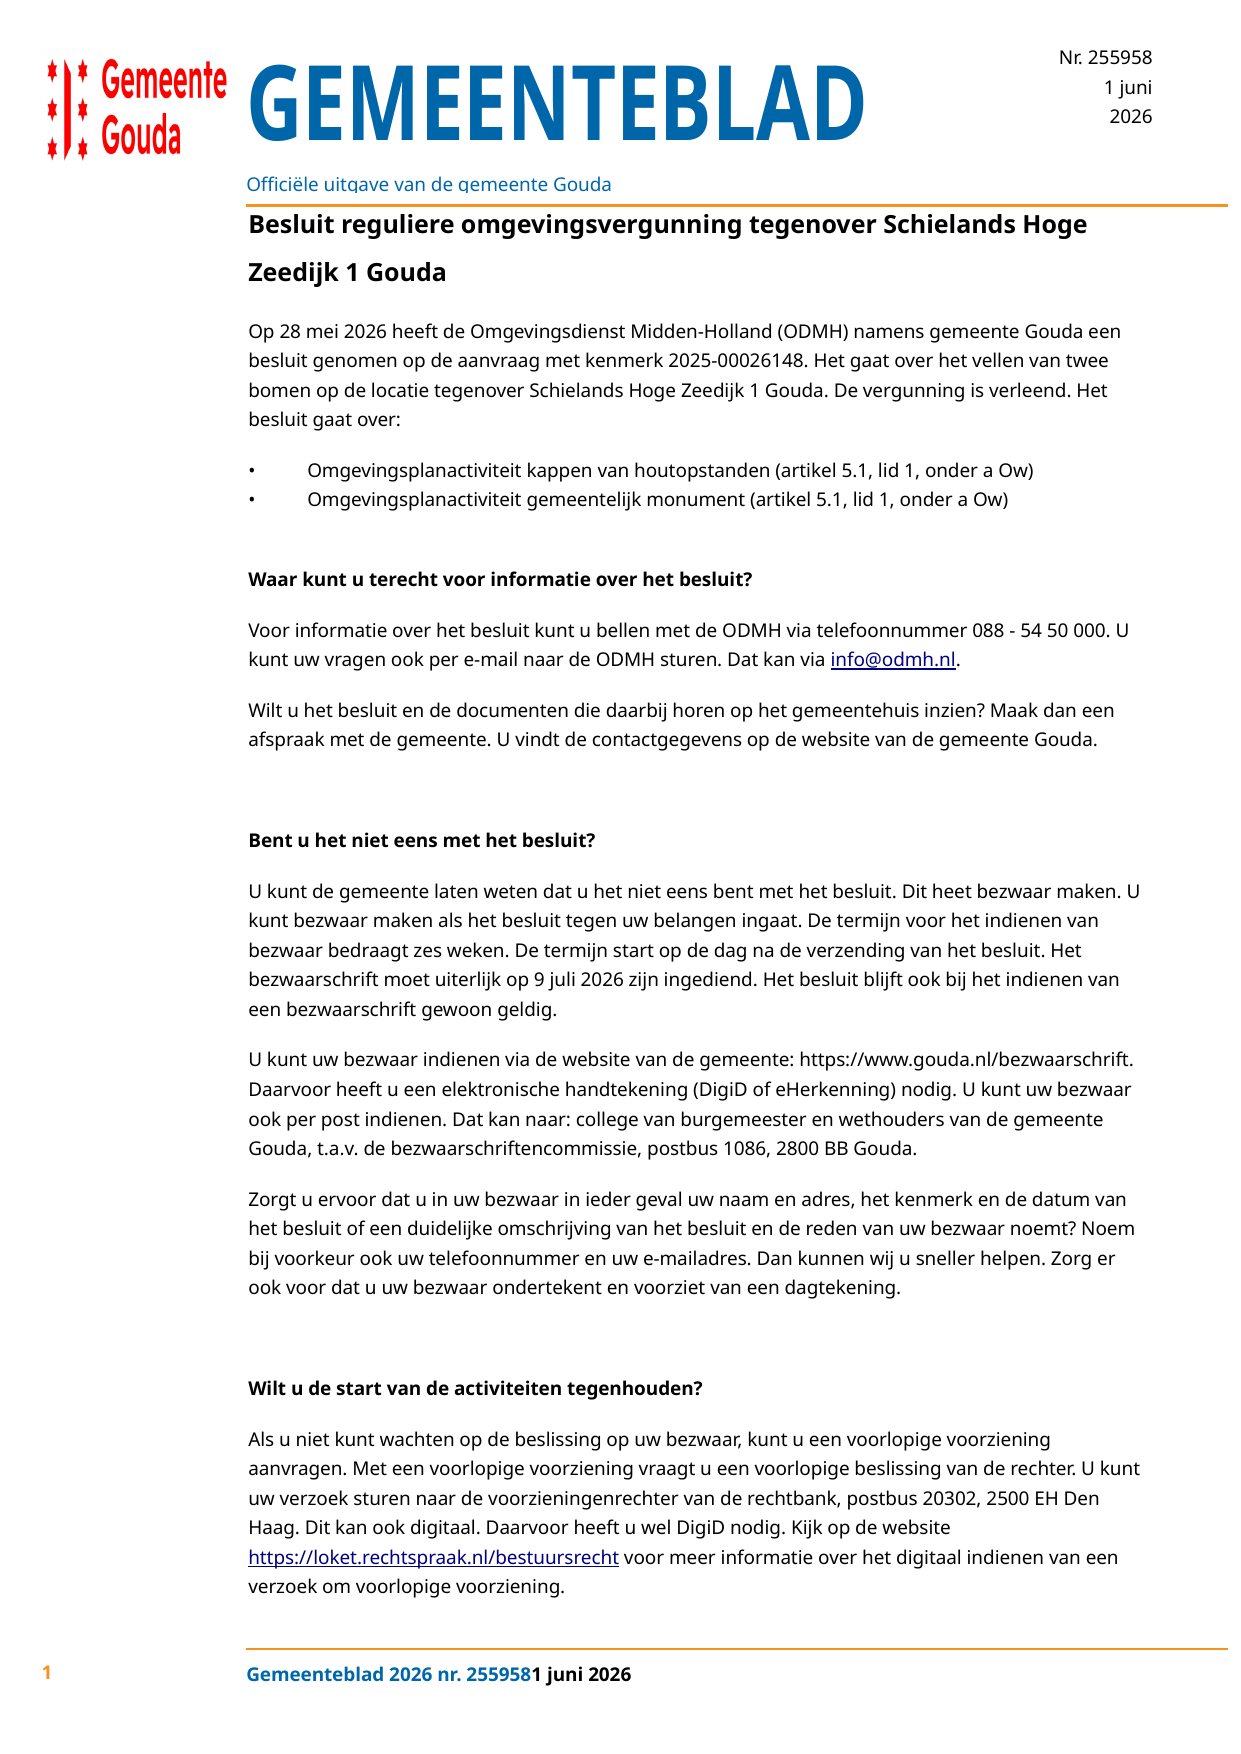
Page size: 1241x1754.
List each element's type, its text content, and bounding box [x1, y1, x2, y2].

text Zorgt u ervoor dat u in uw bezwaar in ieder geval uw naam en adres, het kenmerk en de datum van het besluit of een duidelijke omschrijving van het besluit en de reden van uw bezwaar noemt? Noem bij voorkeur ook uw telefoonnummer en uw e-mailadres. Dan kunnen wij u sneller helpen. Zorg er ook voor dat u uw bezwaar ondertekent en voorziet van een dagtekening. [248, 1186, 1152, 1300]
text Op 28 mei 2026 heeft de Omgevingsdienst Midden-Holland (ODMH) namens gemeente Gouda een besluit genomen op de aanvraag met kenmerk 2025-00026148. Het gaat over het vellen van twee bomen op de locatie tegenover Schielands Hoge Zeedijk 1 Gouda. De vergunning is verleend. Het besluit gaat over: [248, 318, 1152, 432]
text Bent u het niet eens met het besluit? [248, 827, 1152, 853]
text Wilt u het besluit en de documenten die daarbij horen op het gemeentehuis inzien? Maak dan een afspraak met de gemeente. U vindt de contactgegevens op de website van de gemeente Gouda. [248, 697, 1152, 752]
picture [41, 47, 231, 172]
list Omgevingsplanactiviteit kappen van houtopstanden (artikel 5.1, lid 1, onder a Ow) [248, 457, 1152, 483]
text U kunt uw bezwaar indienen via de website van de gemeente: https://www.gouda.nl/bezwaarschrift. Daarvoor heeft u een elektronische handtekening (DigiD of eHerkenning) nodig. U kunt uw bezwaar ook per post indienen. Dat kan naar: college van burgemeester en wethouders van de gemeente Gouda, t.a.v. de bezwaarschriftencommissie, postbus 1086, 2800 BB Gouda. [248, 1047, 1152, 1161]
text Als u niet kunt wachten op de beslissing op uw bezwaar, kunt u een voorlopige voorziening aanvragen. Met een voorlopige voorziening vraagt u een voorlopige beslissing van de rechter. U kunt uw verzoek sturen naar de voorzieningenrechter van de rechtbank, postbus 20302, 2500 EH Den Haag. Dit kan ook digitaal. Daarvoor heeft u wel DigiD nodig. Kijk op de website https://loket.rechtspraak.nl/bestuursrecht voor meer informatie over het digitaal indienen van een verzoek om voorlopige voorziening. [248, 1426, 1152, 1599]
text Waar kunt u terecht voor informatie over het besluit? [248, 567, 1152, 592]
text Wilt u de start van de activiteiten tegenhouden? [248, 1375, 1152, 1401]
text U kunt de gemeente laten weten dat u het niet eens bent met het besluit. Dit heet bezwaar maken. U kunt bezwaar maken als het besluit tegen uw belangen ingaat. De termijn voor het indienen van bezwaar bedraagt zes weken. De termijn start op de dag na de verzending van het besluit. Het bezwaarschrift moet uiterlijk op 9 juli 2026 zijn ingediend. Het besluit blijft ook bij het indienen van een bezwaarschrift gewoon geldig. [248, 878, 1152, 1022]
list Omgevingsplanactiviteit gemeentelijk monument (artikel 5.1, lid 1, onder a Ow) [248, 487, 1152, 512]
text Besluit reguliere omgevingsvergunning tegenover Schielands Hoge Zeedijk 1 Gouda [248, 207, 1152, 288]
text Voor informatie over het besluit kunt u bellen met de ODMH via telefoonnummer 088 - 54 50 000. U kunt uw vragen ook per e-mail naar de ODMH sturen. Dat kan via info@odmh.nl. [248, 617, 1152, 672]
